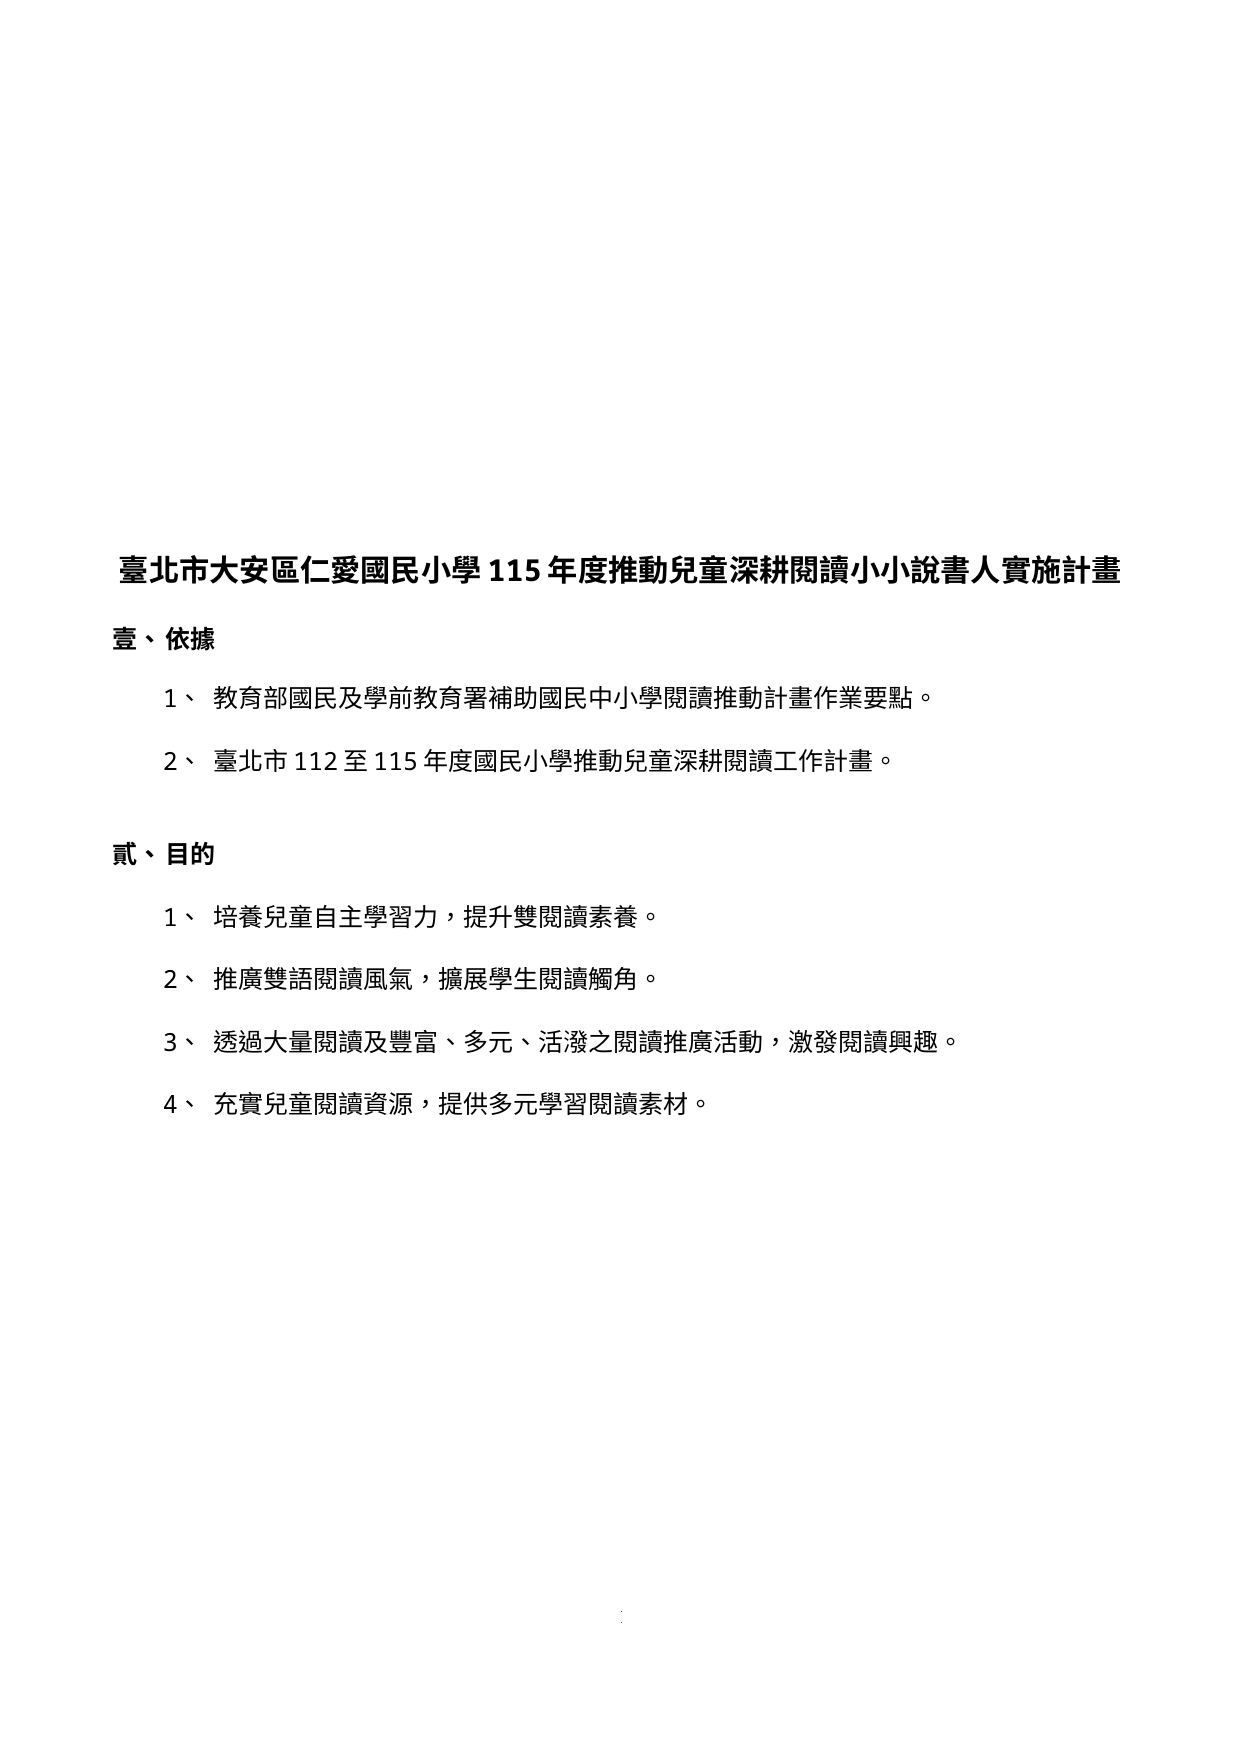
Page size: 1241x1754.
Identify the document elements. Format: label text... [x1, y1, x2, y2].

list 依據 [112, 621, 1128, 655]
list 目的 [112, 811, 1128, 874]
list 臺北市112至115年度國民小學推動兒童深耕閱讀工作計畫。 [163, 718, 1128, 780]
text 臺北市大安區仁愛國民小學115年度推動兒童深耕閱讀小小說書人實施計畫 [112, 527, 1128, 589]
list 透過大量閱讀及豐富、多元、活潑之閱讀推廣活動，激發閱讀興趣。 [163, 999, 1128, 1061]
list 充實兒童閱讀資源，提供多元學習閱讀素材。 [163, 1061, 1128, 1124]
list 教育部國民及學前教育署補助國民中小學閱讀推動計畫作業要點。 [163, 655, 1128, 718]
list 推廣雙語閱讀風氣，擴展學生閱讀觸角。 [163, 936, 1128, 999]
list 培養兒童自主學習力，提升雙閱讀素養。 [163, 874, 1128, 936]
